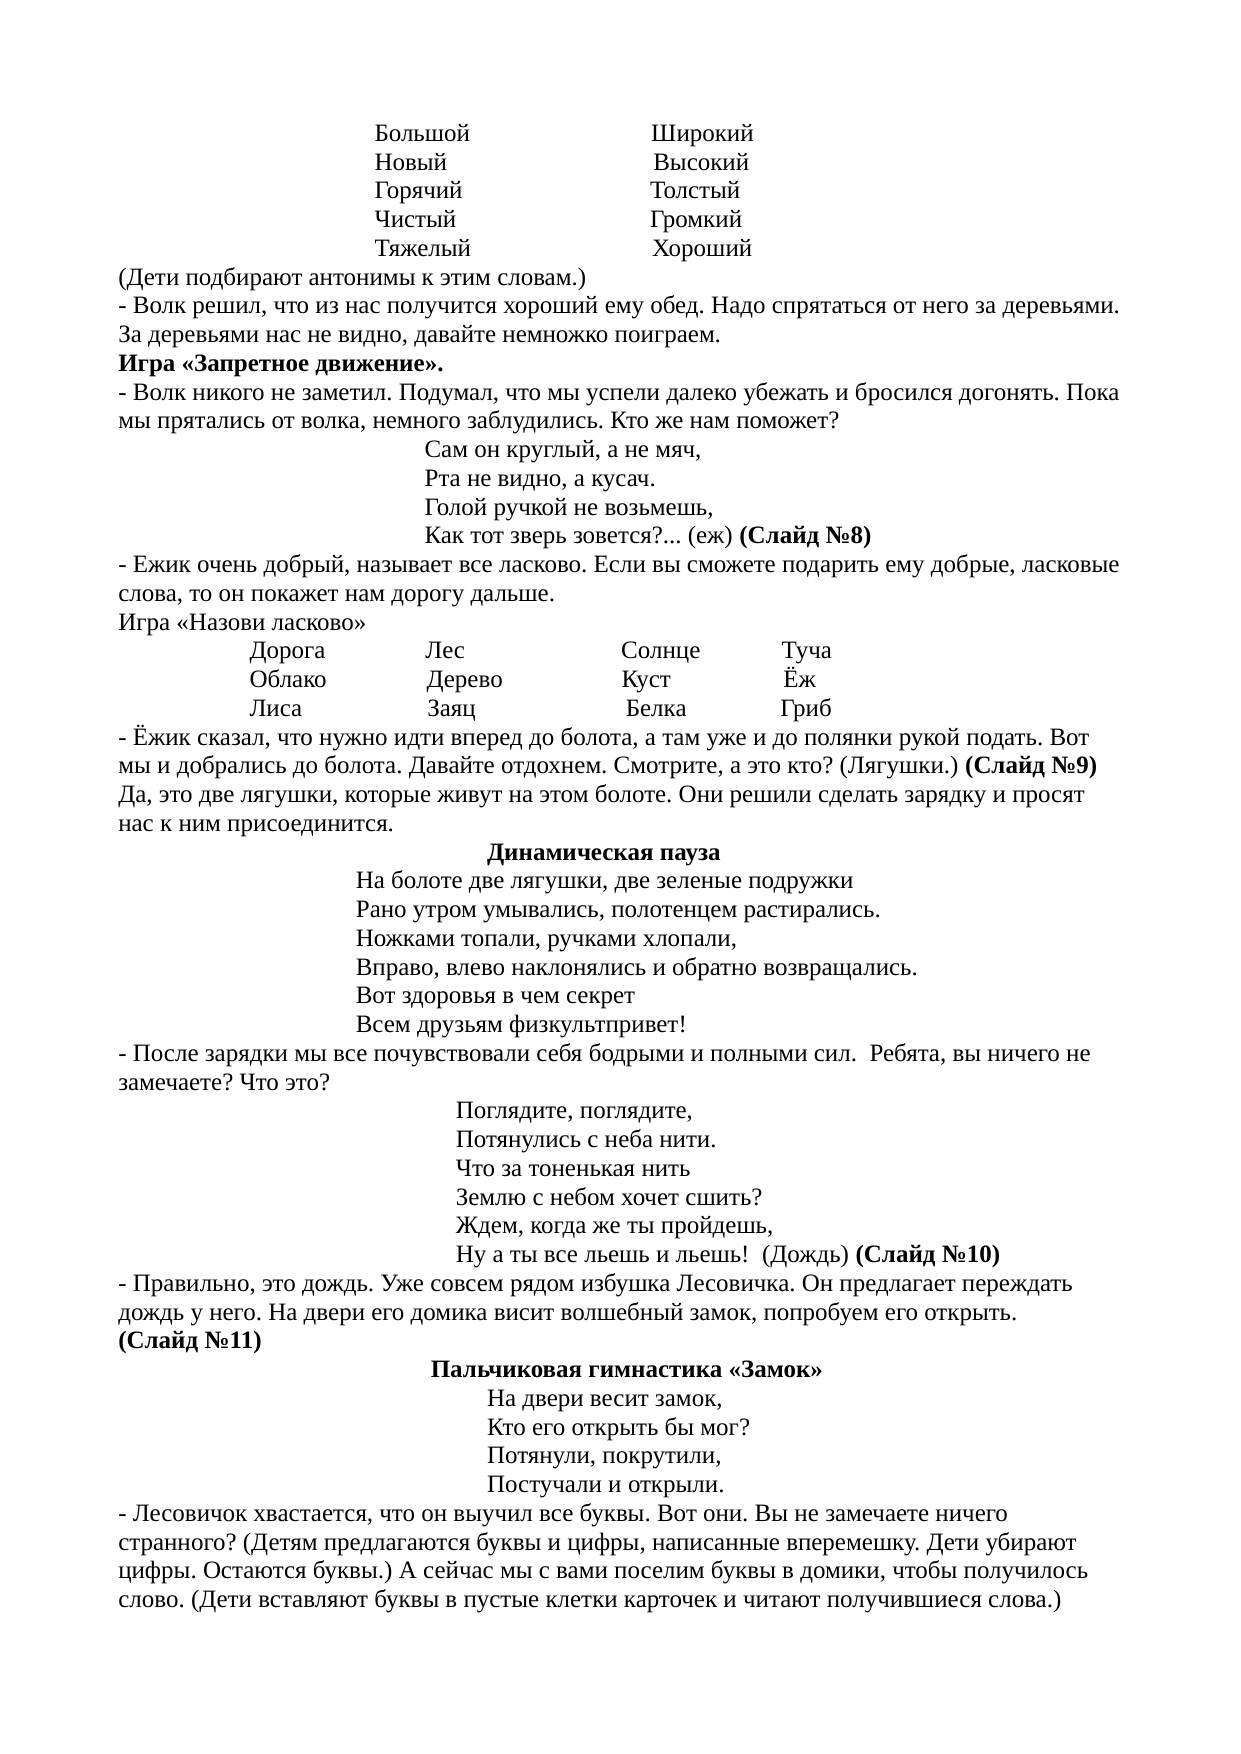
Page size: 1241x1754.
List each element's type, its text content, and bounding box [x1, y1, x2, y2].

text Горячий Толстый [118, 176, 1122, 204]
text Новый Высокий [118, 147, 1122, 176]
text Ножками топали, ручками хлопали, [118, 923, 1122, 952]
text Вот здоровья в чем секрет [118, 981, 1122, 1009]
text Чистый Громкий [118, 204, 1122, 233]
text Как тот зверь зовется?... (еж) (Слайд №8) [118, 521, 1122, 549]
text (Дети подбирают антонимы к этим словам.) [118, 262, 1122, 291]
text Рта не видно, а кусач. [118, 463, 1122, 492]
text Потянулись с неба нити. [118, 1124, 1122, 1153]
text Что за тоненькая нить [118, 1153, 1122, 1182]
text Тяжелый Хороший [118, 233, 1122, 262]
text Сам он круглый, а не мяч, [118, 434, 1122, 463]
text Дорога Лес Солнце Туча [118, 636, 1122, 664]
text Поглядите, поглядите, [118, 1096, 1122, 1124]
text Игра «Назови ласково» [118, 607, 1122, 636]
text Ждем, когда же ты пройдешь, [118, 1211, 1122, 1239]
text - Ёжик сказал, что нужно идти вперед до болота, а там уже и до полянки рукой подать. Вот мы и добрались до болота. Давайте отдохнем. Смотрите, а это кто? (Лягушки.) (Слайд №9) Да, это две лягушки, которые живут на этом болоте. Они решили сделать зарядку и просят нас к ним присоединится. [118, 722, 1122, 837]
text Постучали и открыли. [118, 1469, 1122, 1498]
text - Правильно, это дождь. Уже совсем рядом избушка Лесовичка. Он предлагает переждать дождь у него. На двери его домика висит волшебный замок, попробуем его открыть. (Слайд №11) [118, 1268, 1122, 1354]
text Голой ручкой не возьмешь, [118, 492, 1122, 521]
text Ну а ты все льешь и льешь! (Дождь) (Слайд №10) [118, 1239, 1122, 1268]
text Землю с небом хочет сшить? [118, 1182, 1122, 1211]
text - Ежик очень добрый, называет все ласково. Если вы сможете подарить ему добрые, ласковые слова, то он покажет нам дорогу дальше. [118, 549, 1122, 607]
text - После зарядки мы все почувствовали себя бодрыми и полными сил. Ребята, вы ничего не замечаете? Что это? [118, 1038, 1122, 1096]
text Динамическая пауза [118, 837, 1122, 866]
text Лиса Заяц Белка Гриб [118, 693, 1122, 722]
text Потянули, покрутили, [118, 1441, 1122, 1469]
text На двери весит замок, [118, 1383, 1122, 1412]
text - Волк решил, что из нас получится хороший ему обед. Надо спрятаться от него за деревьями. За деревьями нас не видно, давайте немножко поиграем. [118, 291, 1122, 348]
text - Волк никого не заметил. Подумал, что мы успели далеко убежать и бросился догонять. Пока мы прятались от волка, немного заблудились. Кто же нам поможет? [118, 377, 1122, 434]
text На болоте две лягушки, две зеленые подружки [118, 866, 1122, 894]
text Большой Широкий [118, 118, 1122, 147]
text - Лесовичок хвастается, что он выучил все буквы. Вот они. Вы не замечаете ничего странного? (Детям предлагаются буквы и цифры, написанные вперемешку. Дети убирают цифры. Остаются буквы.) А сейчас мы с вами поселим буквы в домики, чтобы получилось слово. (Дети вставляют буквы в пустые клетки карточек и читают получившиеся слова.) [118, 1498, 1122, 1613]
text Вправо, влево наклонялись и обратно возвращались. [118, 952, 1122, 981]
text Рано утром умывались, полотенцем растирались. [118, 894, 1122, 923]
text Облако Дерево Куст Ёж [118, 664, 1122, 693]
text Игра «Запретное движение». [118, 348, 1122, 377]
text Всем друзьям физкультпривет! [118, 1009, 1122, 1038]
text Кто его открыть бы мог? [118, 1412, 1122, 1441]
text Пальчиковая гимнастика «Замок» [118, 1354, 1122, 1383]
